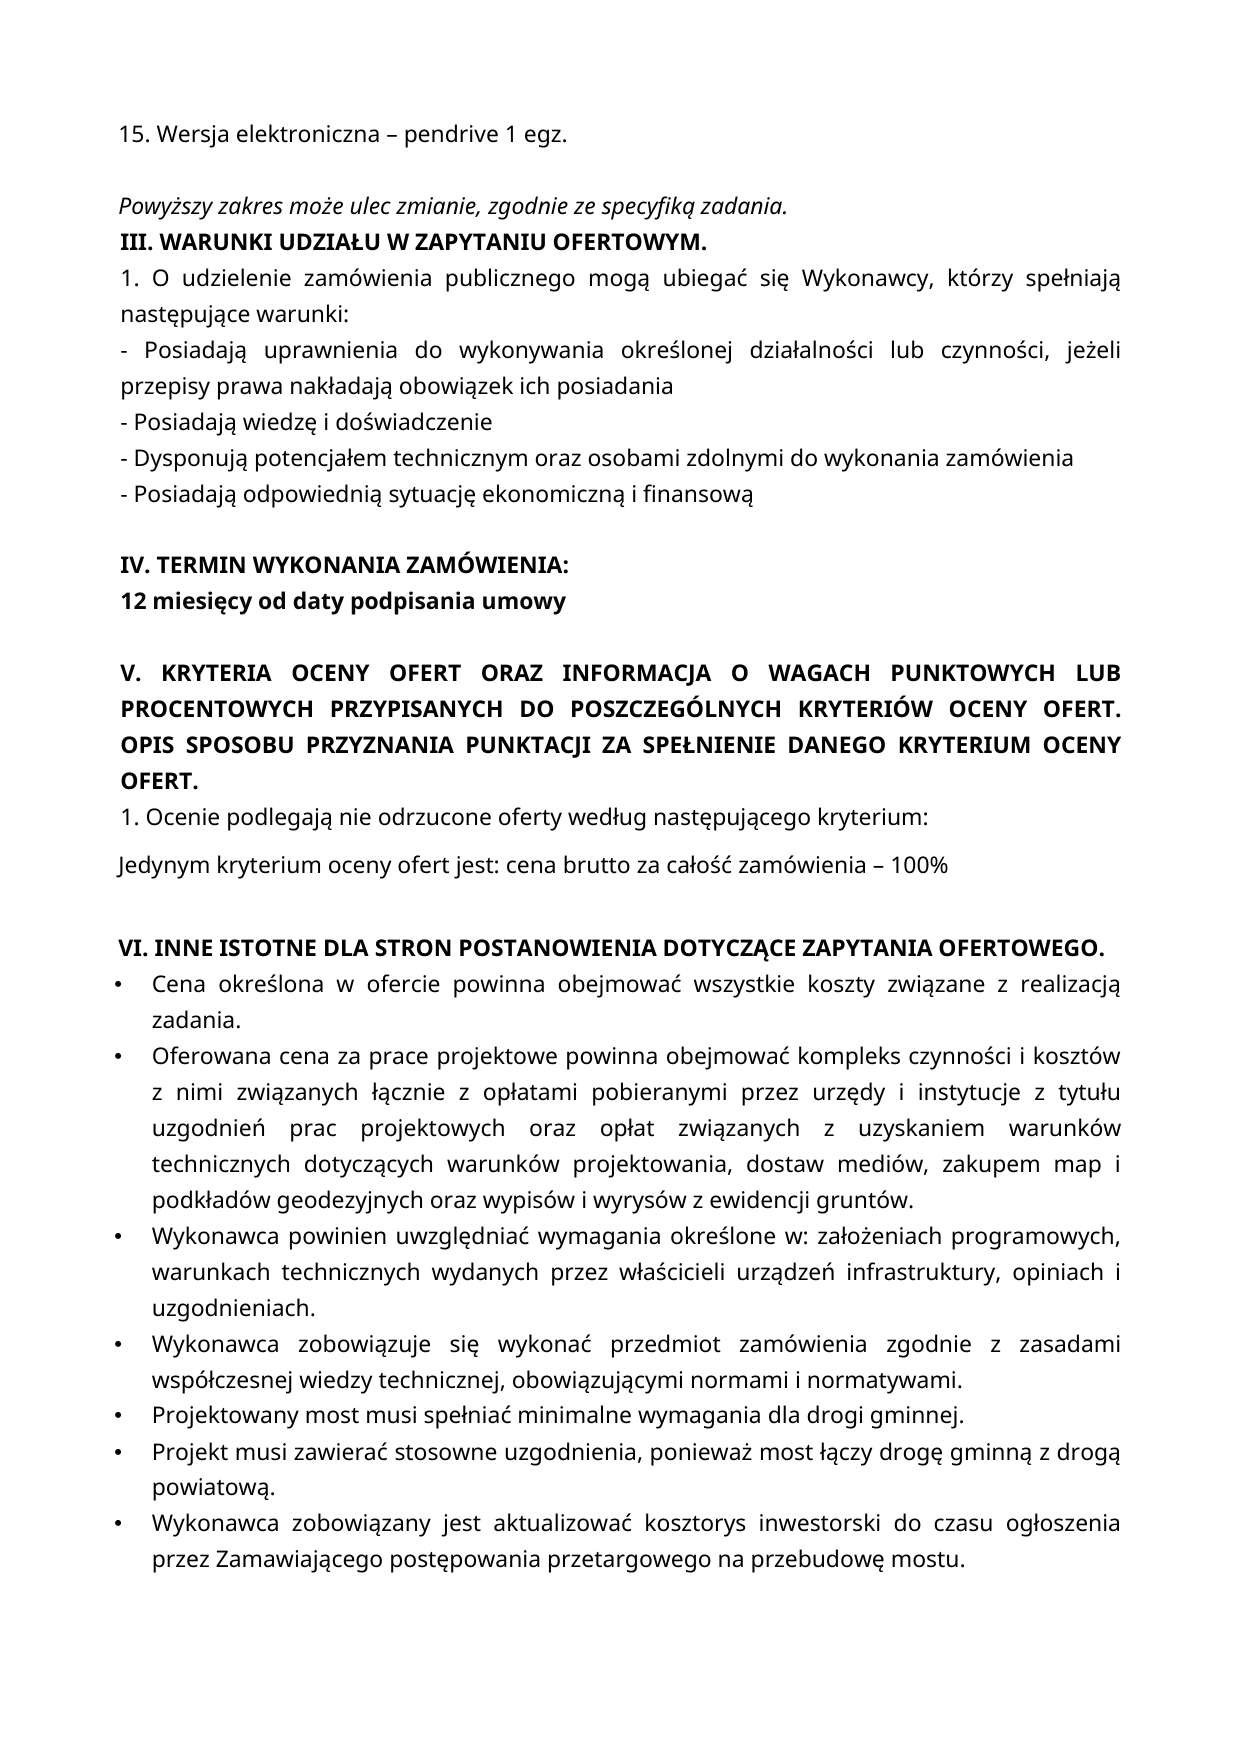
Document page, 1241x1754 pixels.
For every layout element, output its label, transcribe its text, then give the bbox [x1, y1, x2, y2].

text - Posiadają uprawnienia do wykonywania określonej działalności lub czynności, jeżeli przepisy prawa nakładają obowiązek ich posiadania [120, 334, 1122, 401]
list Wykonawca zobowiązany jest aktualizować kosztorys inwestorski do czasu ogłoszenia przez Zamawiającego postępowania przetargowego na przebudowę mostu. [114, 1507, 1122, 1574]
list Projektowany most musi spełniać minimalne wymagania dla drogi gminnej. [114, 1399, 1122, 1431]
text 1. O udzielenie zamówienia publicznego mogą ubiegać się Wykonawcy, którzy spełniają następujące warunki: [120, 262, 1122, 329]
text Jedynym kryterium oceny ofert jest: cena brutto za całość zamówienia – 100% [118, 849, 1122, 880]
list Wykonawca zobowiązuje się wykonać przedmiot zamówienia zgodnie z zasadami współczesnej wiedzy technicznej, obowiązującymi normami i normatywami. [114, 1328, 1122, 1395]
list Wykonawca powinien uwzględniać wymagania określone w: założeniach programowych, warunkach technicznych wydanych przez właścicieli urządzeń infrastruktury, opiniach i uzgodnieniach. [114, 1220, 1122, 1323]
text 12 miesięcy od daty podpisania umowy [120, 585, 1122, 617]
text III. WARUNKI UDZIAŁU W ZAPYTANIU OFERTOWYM. [120, 226, 1122, 257]
text VI. INNE ISTOTNE DLA STRON POSTANOWIENIA DOTYCZĄCE ZAPYTANIA OFERTOWEGO. [118, 932, 1122, 963]
text - Posiadają wiedzę i doświadczenie [120, 406, 1122, 437]
text 15. Wersja elektroniczna – pendrive 1 egz. [118, 118, 1122, 149]
text V. KRYTERIA OCENY OFERT ORAZ INFORMACJA O WAGACH PUNKTOWYCH LUB PROCENTOWYCH PRZYPISANYCH DO POSZCZEGÓLNYCH KRYTERIÓW OCENY OFERT. OPIS SPOSOBU PRZYZNANIA PUNKTACJI ZA SPEŁNIENIE DANEGO KRYTERIUM OCENY OFERT. [120, 657, 1122, 796]
text - Posiadają odpowiednią sytuację ekonomiczną i finansową [120, 477, 1122, 509]
text 1. Ocenie podlegają nie odrzucone oferty według następującego kryterium: [120, 801, 1122, 832]
text - Dysponują potencjałem technicznym oraz osobami zdolnymi do wykonania zamówienia [120, 442, 1122, 473]
text IV. TERMIN WYKONANIA ZAMÓWIENIA: [120, 549, 1122, 581]
text Powyższy zakres może ulec zmianie, zgodnie ze specyfiką zadania. [118, 190, 1122, 221]
list Cena określona w ofercie powinna obejmować wszystkie koszty związane z realizacją zadania. [114, 968, 1122, 1035]
list Oferowana cena za prace projektowe powinna obejmować kompleks czynności i kosztów z nimi związanych łącznie z opłatami pobieranymi przez urzędy i instytucje z tytułu uzgodnień prac projektowych oraz opłat związanych z uzyskaniem warunków technicznych dotyczących warunków projektowania, dostaw mediów, zakupem map i podkładów geodezyjnych oraz wypisów i wyrysów z ewidencji gruntów. [114, 1040, 1122, 1215]
list Projekt musi zawierać stosowne uzgodnienia, ponieważ most łączy drogę gminną z drogą powiatową. [114, 1435, 1122, 1503]
